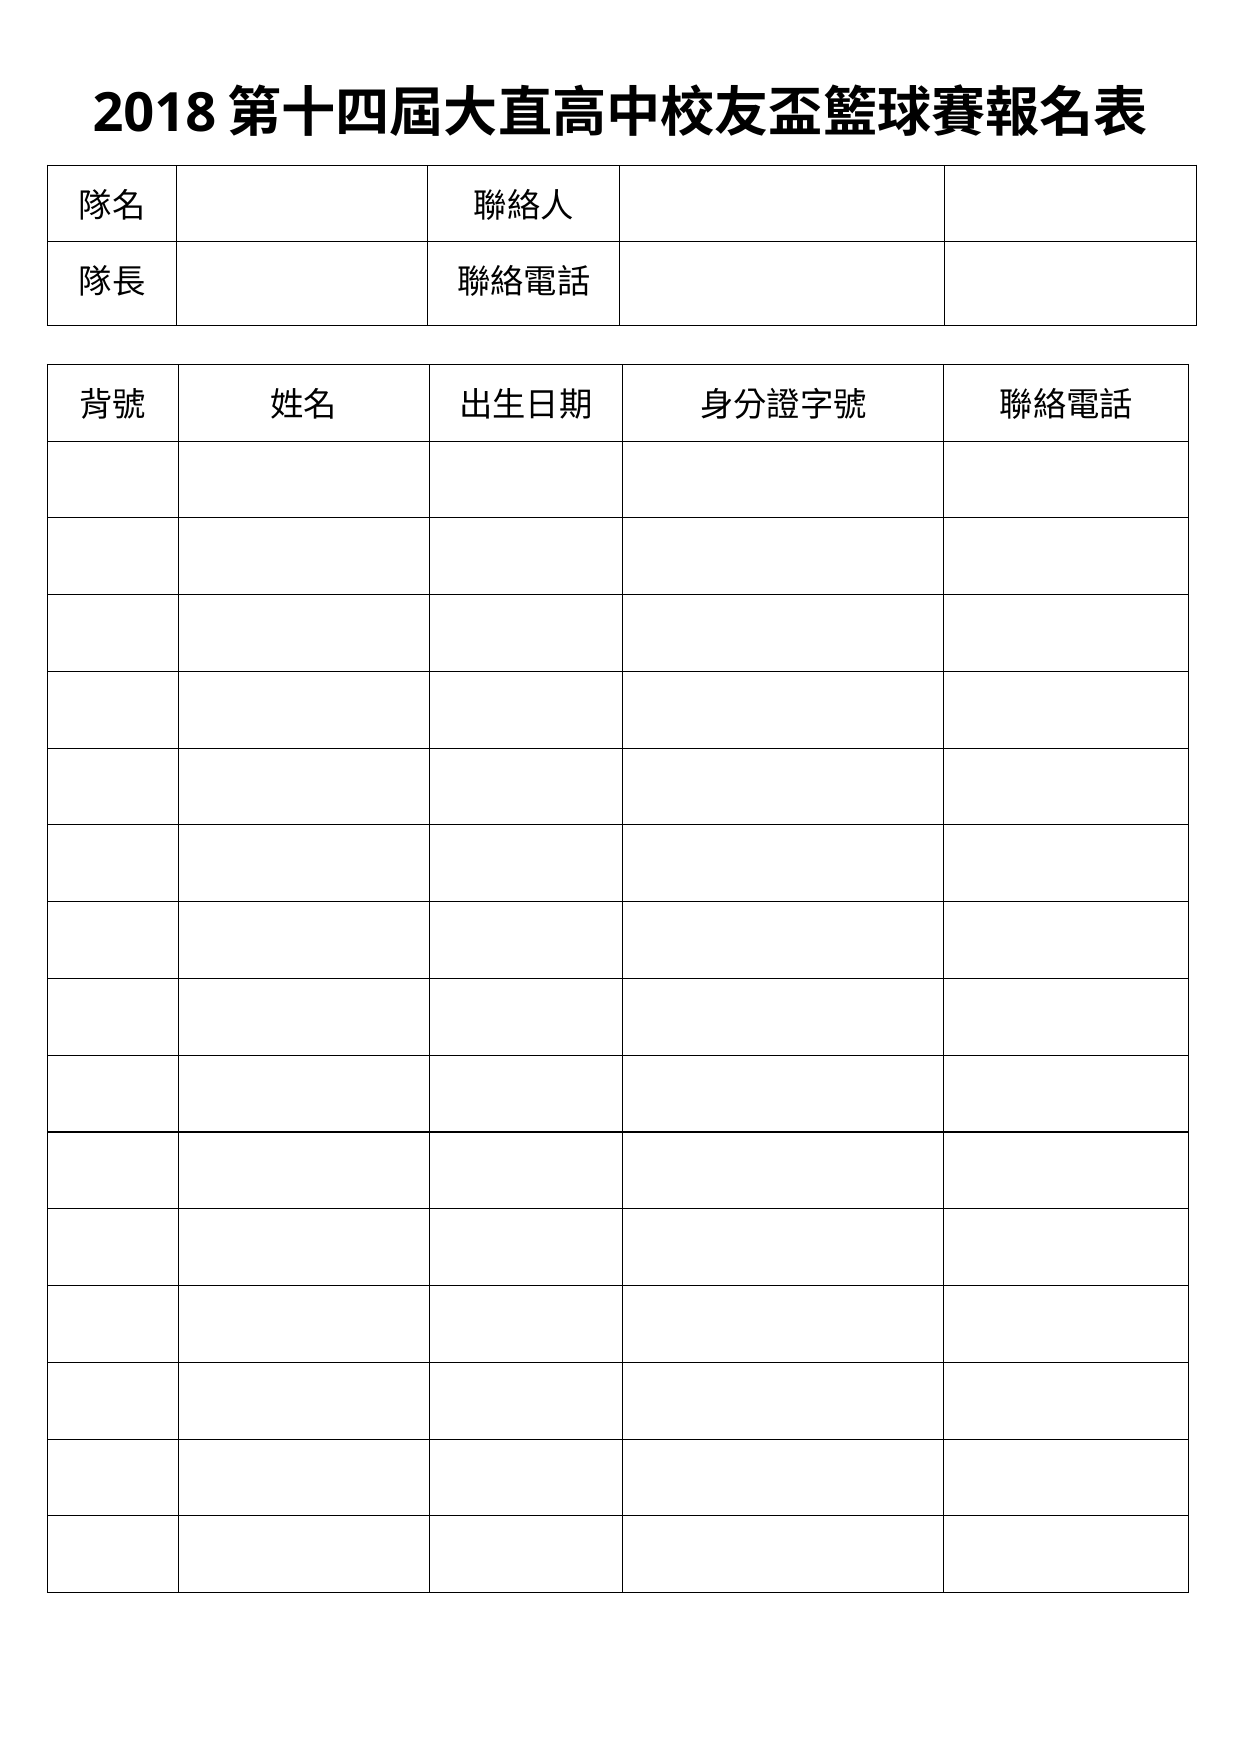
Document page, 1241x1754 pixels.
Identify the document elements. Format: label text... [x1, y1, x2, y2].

table_cell [48, 979, 178, 1055]
table_header [945, 166, 1196, 241]
table_cell [430, 979, 622, 1055]
text 2018第十四屆大直高中校友盃籃球賽報名表 [59, 52, 1181, 164]
table_cell [623, 518, 943, 594]
table_cell [48, 1286, 178, 1362]
table_cell [944, 1209, 1188, 1285]
table_cell [944, 1440, 1188, 1515]
table_cell [430, 1133, 622, 1208]
table_cell [430, 518, 622, 594]
table_cell [48, 1133, 178, 1208]
table_cell [623, 825, 943, 901]
table_cell [430, 595, 622, 671]
table_cell [48, 518, 178, 594]
table_cell [48, 1056, 178, 1131]
table_cell [623, 1133, 943, 1208]
table_cell [430, 672, 622, 748]
table_cell [430, 1516, 622, 1592]
table_header 身分證字號 [623, 365, 943, 441]
table_cell [623, 672, 943, 748]
table_cell [48, 1516, 178, 1592]
table_cell [430, 1363, 622, 1438]
table_cell [179, 442, 429, 517]
table_cell [179, 1133, 429, 1208]
table_cell [620, 242, 944, 325]
table_cell [179, 1440, 429, 1515]
table_cell [944, 595, 1188, 671]
table_header 聯絡電話 [944, 365, 1188, 441]
table_header 姓名 [179, 365, 429, 441]
table_cell [430, 1286, 622, 1362]
table_cell [48, 902, 178, 978]
table_cell [944, 518, 1188, 594]
table_cell [944, 672, 1188, 748]
table_cell [179, 902, 429, 978]
table_cell [944, 442, 1188, 517]
table_cell [430, 1056, 622, 1131]
table_cell [179, 595, 429, 671]
table_cell [48, 595, 178, 671]
table_cell [623, 1056, 943, 1131]
table_cell [944, 1516, 1188, 1592]
table_header 聯絡人 [428, 166, 619, 241]
table_cell [945, 242, 1196, 325]
table_cell [430, 1209, 622, 1285]
table_cell [179, 979, 429, 1055]
table_cell [48, 749, 178, 824]
table_cell [944, 1056, 1188, 1131]
table_header [620, 166, 944, 241]
table_cell [944, 979, 1188, 1055]
table_cell [944, 1363, 1188, 1438]
table_cell [944, 1133, 1188, 1208]
table_cell [48, 442, 178, 517]
table_cell 隊長 [48, 242, 176, 325]
table_cell [48, 825, 178, 901]
table_header 隊名 [48, 166, 176, 241]
table_cell [623, 1516, 943, 1592]
table_cell [179, 1056, 429, 1131]
table_header 出生日期 [430, 365, 622, 441]
table_cell [944, 1286, 1188, 1362]
table_cell [623, 1440, 943, 1515]
table_cell [430, 1440, 622, 1515]
table_cell [430, 902, 622, 978]
table_cell [944, 902, 1188, 978]
table_cell [179, 749, 429, 824]
table_cell [430, 825, 622, 901]
table_cell [623, 1363, 943, 1438]
table_header [177, 166, 427, 241]
table_cell [48, 672, 178, 748]
table_cell [944, 749, 1188, 824]
table_cell [179, 1516, 429, 1592]
table_cell [48, 1440, 178, 1515]
table_header 背號 [48, 365, 178, 441]
table_cell [179, 672, 429, 748]
table_cell [179, 825, 429, 901]
table_cell 聯絡電話 [428, 242, 619, 325]
table_cell [623, 442, 943, 517]
table_cell [623, 749, 943, 824]
table_cell [48, 1209, 178, 1285]
table_cell [48, 1363, 178, 1438]
table_cell [179, 1363, 429, 1438]
table_cell [179, 1286, 429, 1362]
table_cell [623, 979, 943, 1055]
table_cell [179, 518, 429, 594]
table_cell [179, 1209, 429, 1285]
table_cell [623, 902, 943, 978]
table_cell [430, 749, 622, 824]
table_cell [430, 442, 622, 517]
table_cell [177, 242, 427, 325]
table_cell [623, 595, 943, 671]
table_cell [623, 1286, 943, 1362]
table_cell [623, 1209, 943, 1285]
table_cell [944, 825, 1188, 901]
